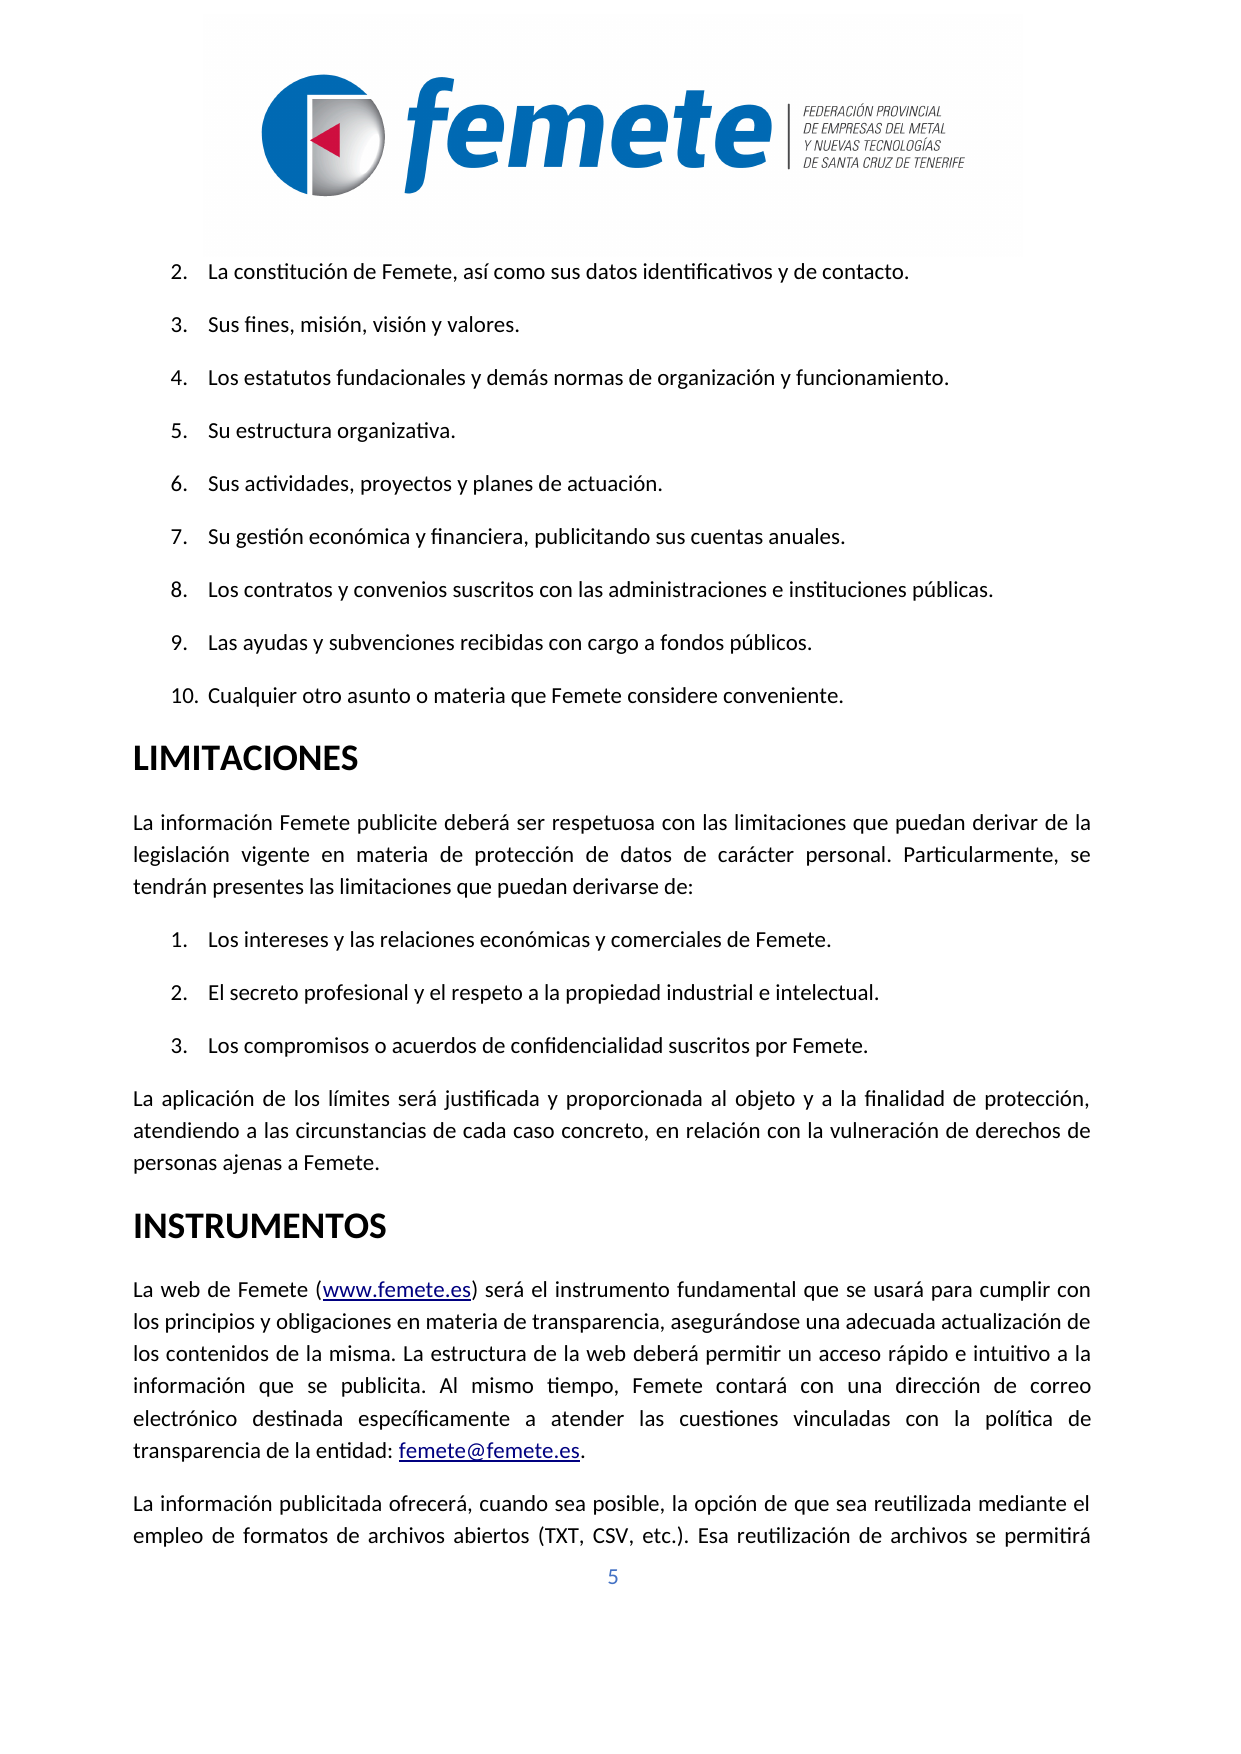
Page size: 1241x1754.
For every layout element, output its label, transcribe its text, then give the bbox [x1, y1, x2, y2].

list Su gestión económica y financiera, publicitando sus cuentas anuales. [170, 522, 1093, 550]
list Su estructura organizativa. [170, 416, 1093, 444]
text La información publicitada ofrecerá, cuando sea posible, la opción de que sea reutilizada mediante el empleo de formatos de archivos abiertos (TXT, CSV, etc.). Esa reutilización de archivos se permitirá [133, 1489, 1093, 1549]
list Cualquier otro asunto o materia que Femete considere conveniente. [170, 681, 1093, 709]
text La aplicación de los límites será justificada y proporcionada al objeto y a la finalidad de protección, atendiendo a las circunstancias de cada caso concreto, en relación con la vulneración de derechos de personas ajenas a Femete. [133, 1084, 1093, 1177]
list Sus actividades, proyectos y planes de actuación. [170, 469, 1093, 497]
list Sus fines, misión, visión y valores. [170, 310, 1093, 338]
list Los estatutos fundacionales y demás normas de organización y funcionamiento. [170, 363, 1093, 391]
list Las ayudas y subvenciones recibidas con cargo a fondos públicos. [170, 628, 1093, 656]
text La web de Femete (www.femete.es) será el instrumento fundamental que se usará para cumplir con los principios y obligaciones en materia de transparencia, asegurándose una adecuada actualización de los contenidos de la misma. La estructura de la web deberá permitir un acceso rápido e intuitivo a la información que se publicita. Al mismo tiempo, Femete contará con una dirección de correo electrónico destinada específicamente a atender las cuestiones vinculadas con la política de transparencia de la entidad: femete@femete.es. [133, 1275, 1093, 1464]
list Los compromisos o acuerdos de confidencialidad suscritos por Femete. [170, 1031, 1093, 1059]
text LIMITACIONES [133, 734, 1093, 780]
text La información Femete publicite deberá ser respetuosa con las limitaciones que puedan derivar de la legislación vigente en materia de protección de datos de carácter personal. Particularmente, se tendrán presentes las limitaciones que puedan derivarse de: [133, 808, 1093, 900]
list Los contratos y convenios suscritos con las administraciones e instituciones públicas. [170, 575, 1093, 603]
list Los intereses y las relaciones económicas y comerciales de Femete. [170, 925, 1093, 953]
text INSTRUMENTOS [133, 1202, 1093, 1247]
list La constitución de Femete, así como sus datos identificativos y de contacto. [170, 257, 1093, 285]
list El secreto profesional y el respeto a la propiedad industrial e intelectual. [170, 978, 1093, 1006]
